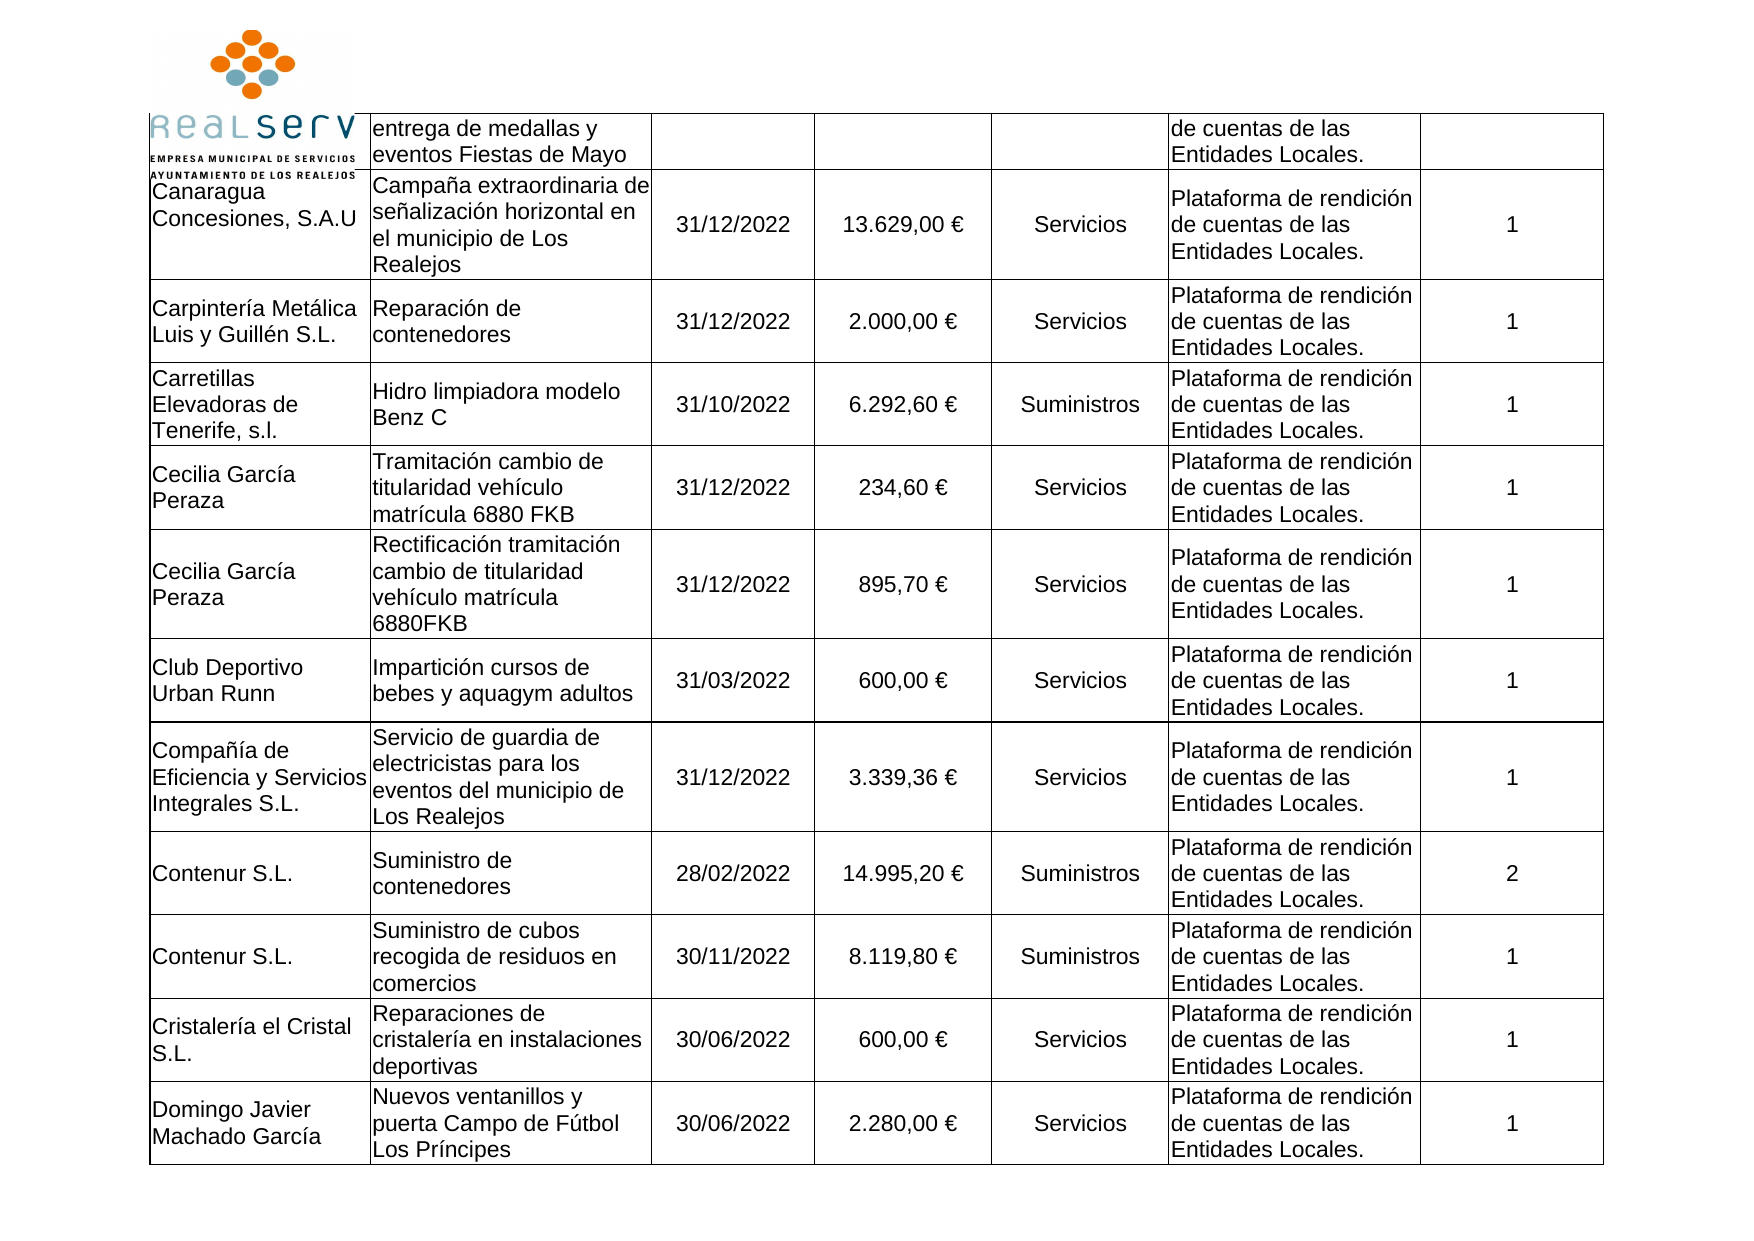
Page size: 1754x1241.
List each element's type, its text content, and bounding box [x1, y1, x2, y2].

table_cell Cecilia García Peraza [151, 530, 370, 638]
table_cell Contenur S.L. [151, 915, 370, 997]
table_cell 31/12/2022 [652, 723, 814, 831]
table_cell 14.995,20 € [815, 832, 991, 914]
table_cell Plataforma de rendición de cuentas de las Entidades Locales. [1169, 446, 1420, 529]
table_cell 895,70 € [815, 530, 991, 638]
table_cell Cecilia García Peraza [151, 446, 370, 529]
table_cell 31/12/2022 [652, 530, 814, 638]
table_cell Nuevos ventanillos y puerta Campo de Fútbol Los Príncipes [371, 1082, 651, 1164]
table_cell 1 [1421, 639, 1603, 721]
table_cell Suministros [992, 915, 1168, 997]
table_cell Servicios [992, 999, 1168, 1081]
table_cell Plataforma de rendición de cuentas de las Entidades Locales. [1169, 832, 1420, 914]
table_cell Servicios [992, 1082, 1168, 1164]
table_cell [815, 114, 991, 169]
table_cell Carpintería Metálica Luis y Guillén S.L. [151, 280, 370, 362]
table_cell Plataforma de rendición de cuentas de las Entidades Locales. [1169, 915, 1420, 997]
table_cell 8.119,80 € [815, 915, 991, 997]
table_cell 31/10/2022 [652, 363, 814, 445]
table_cell 2.000,00 € [815, 280, 991, 362]
table_cell Club Deportivo Urban Runn [151, 639, 370, 721]
table_cell Impartición cursos de bebes y aquagym adultos [371, 639, 651, 721]
table_cell [355, 114, 370, 169]
table_cell Servicios [992, 723, 1168, 831]
table_cell 234,60 € [815, 446, 991, 529]
table_cell 28/02/2022 [652, 832, 814, 914]
table_cell Plataforma de rendición de cuentas de las Entidades Locales. [1169, 723, 1420, 831]
table_cell Campaña extraordinaria de señalización horizontal en el municipio de Los Realejos [371, 170, 651, 279]
table_cell 600,00 € [815, 639, 991, 721]
table_cell Reparación de contenedores [371, 280, 651, 362]
table_cell 6.292,60 € [815, 363, 991, 445]
table_cell de cuentas de las Entidades Locales. [1169, 114, 1420, 169]
table_cell 30/06/2022 [652, 999, 814, 1081]
table_cell Plataforma de rendición de cuentas de las Entidades Locales. [1169, 1082, 1420, 1164]
table_cell Compañía de Eficiencia y Servicios Integrales S.L. [151, 723, 370, 831]
table_cell Suministro de contenedores [371, 832, 651, 914]
table_cell Plataforma de rendición de cuentas de las Entidades Locales. [1169, 280, 1420, 362]
table_cell Hidro limpiadora modelo Benz C [371, 363, 651, 445]
table_cell 1 [1421, 280, 1603, 362]
table_cell 600,00 € [815, 999, 991, 1081]
table_cell Domingo Javier Machado García [151, 1082, 370, 1164]
table_cell 1 [1421, 363, 1603, 445]
table_cell Suministros [992, 832, 1168, 914]
table_cell 1 [1421, 446, 1603, 529]
table_cell Cristalería el Cristal S.L. [151, 999, 370, 1081]
table_cell Plataforma de rendición de cuentas de las Entidades Locales. [1169, 170, 1420, 279]
table_cell Servicios [992, 639, 1168, 721]
table_cell 1 [1421, 723, 1603, 831]
table_cell [652, 114, 814, 169]
table_cell 31/12/2022 [652, 170, 814, 279]
table_cell Plataforma de rendición de cuentas de las Entidades Locales. [1169, 363, 1420, 445]
table_cell 1 [1421, 170, 1603, 279]
table_cell Plataforma de rendición de cuentas de las Entidades Locales. [1169, 530, 1420, 638]
table_cell [992, 114, 1168, 169]
table_cell 30/11/2022 [652, 915, 814, 997]
table_cell Servicios [992, 530, 1168, 638]
table_cell 13.629,00 € [815, 170, 991, 279]
table_cell Reparaciones de cristalería en instalaciones deportivas [371, 999, 651, 1081]
table_cell 31/12/2022 [652, 446, 814, 529]
table_cell Servicios [992, 280, 1168, 362]
table_cell Plataforma de rendición de cuentas de las Entidades Locales. [1169, 999, 1420, 1081]
table_cell 1 [1421, 1082, 1603, 1164]
table_cell [1421, 114, 1603, 169]
table_cell Servicio de guardia de electricistas para los eventos del municipio de Los Realejos [371, 723, 651, 831]
table_cell 2 [1421, 832, 1603, 914]
table_cell Servicios [992, 170, 1168, 279]
table_cell 1 [1421, 999, 1603, 1081]
table_cell 1 [1421, 530, 1603, 638]
table_cell entrega de medallas y eventos Fiestas de Mayo [371, 114, 651, 169]
table_cell Plataforma de rendición de cuentas de las Entidades Locales. [1169, 639, 1420, 721]
table_cell Suministro de cubos recogida de residuos en comercios [371, 915, 651, 997]
table_cell Suministros [992, 363, 1168, 445]
table_cell Canaragua Concesiones, S.A.U [151, 170, 370, 279]
table_cell 31/03/2022 [652, 639, 814, 721]
table_cell Carretillas Elevadoras de Tenerife, s.l. [151, 363, 370, 445]
table_cell 1 [1421, 915, 1603, 997]
table_cell 2.280,00 € [815, 1082, 991, 1164]
table_cell 3.339,36 € [815, 723, 991, 831]
table_cell 30/06/2022 [652, 1082, 814, 1164]
table_cell Tramitación cambio de titularidad vehículo matrícula 6880 FKB [371, 446, 651, 529]
table_cell Rectificación tramitación cambio de titularidad vehículo matrícula 6880FKB [371, 530, 651, 638]
table_cell Servicios [992, 446, 1168, 529]
table_cell 31/12/2022 [652, 280, 814, 362]
table_cell Contenur S.L. [151, 832, 370, 914]
